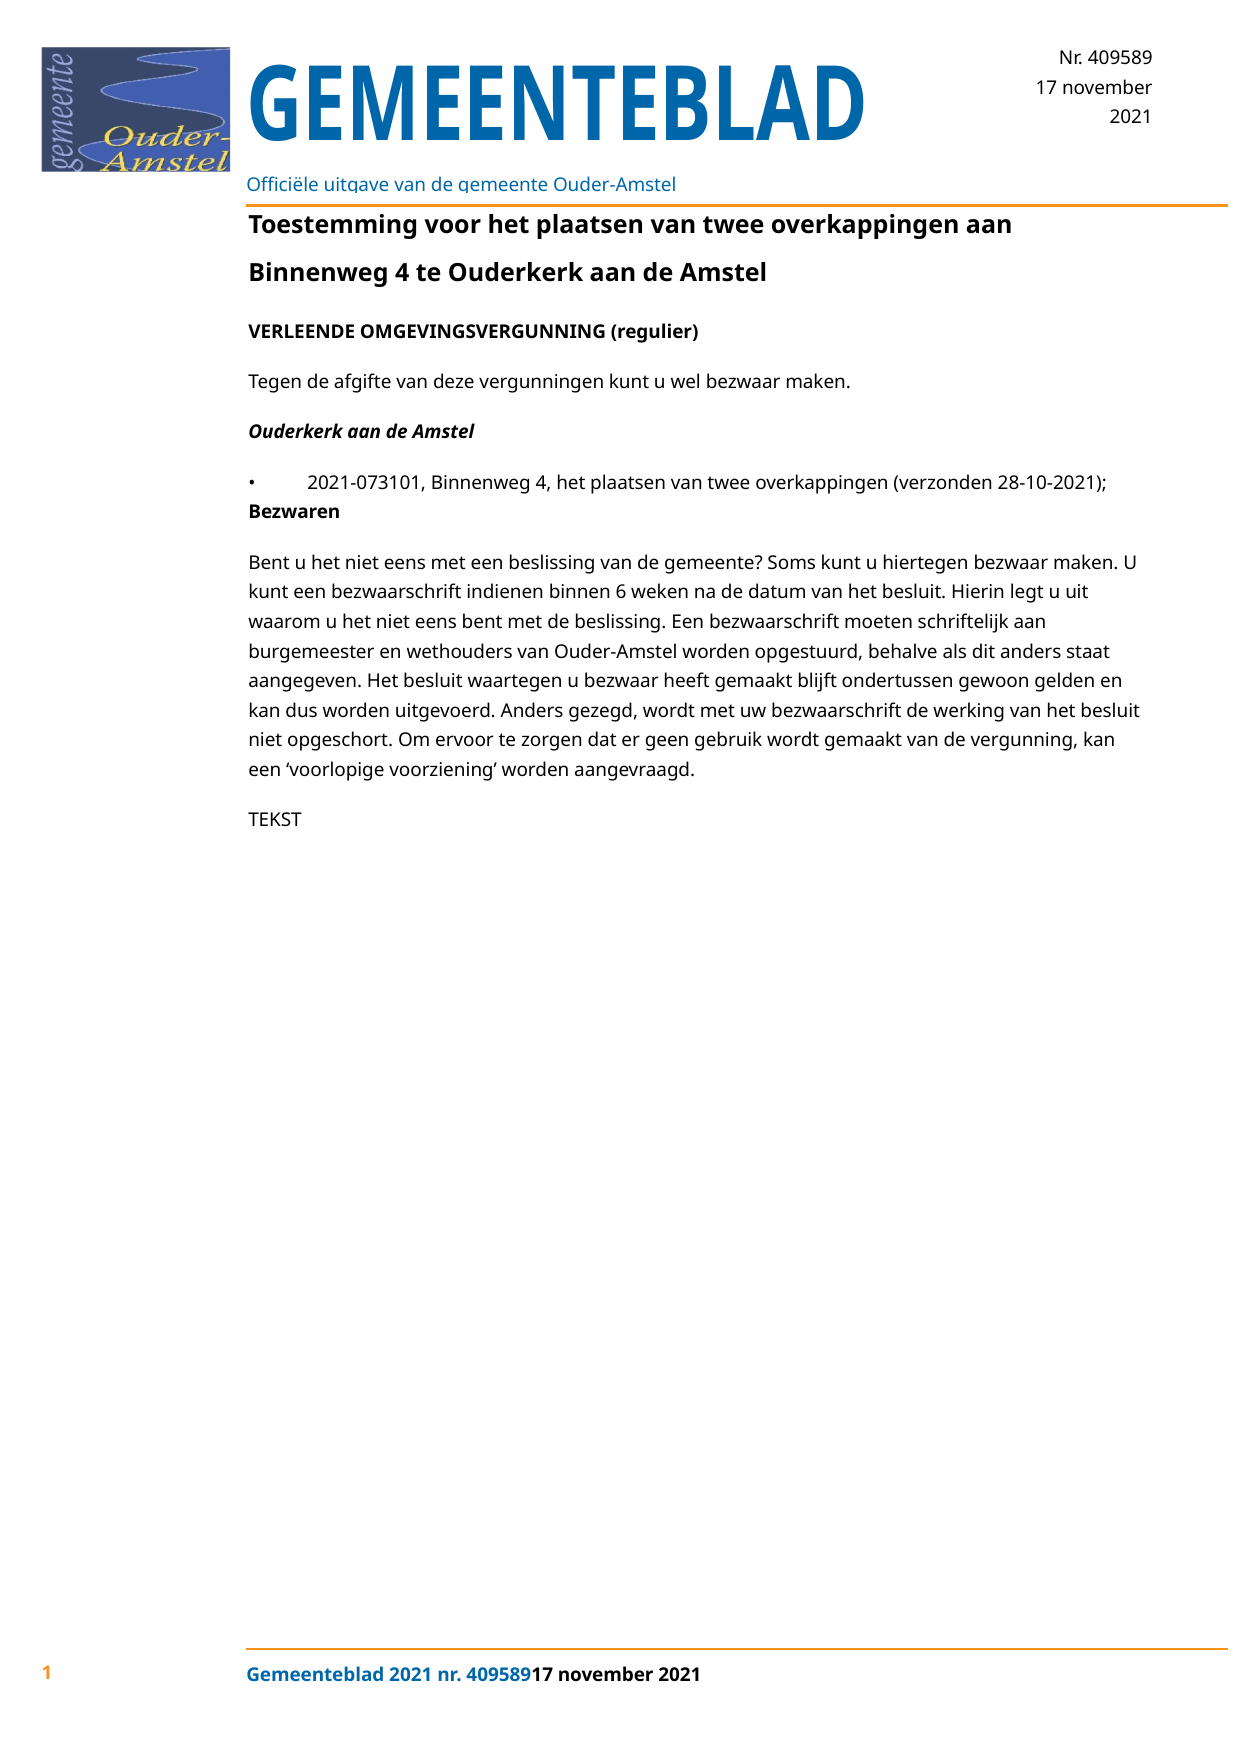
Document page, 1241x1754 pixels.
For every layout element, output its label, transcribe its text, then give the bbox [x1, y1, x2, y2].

text TEKST [248, 807, 1152, 832]
text Bezwaren [248, 499, 1152, 524]
text Toestemming voor het plaatsen van twee overkappingen aan Binnenweg 4 te Ouderkerk aan de Amstel [248, 207, 1152, 288]
text Ouderkerk aan de Amstel [248, 419, 1152, 444]
text VERLEENDE OMGEVINGSVERGUNNING (regulier) [248, 318, 1152, 344]
text Tegen de afgifte van deze vergunningen kunt u wel bezwaar maken. [248, 368, 1152, 394]
list 2021-073101, Binnenweg 4, het plaatsen van twee overkappingen (verzonden 28-10-2021); [248, 469, 1152, 495]
picture [41, 47, 231, 172]
text Bent u het niet eens met een beslissing van de gemeente? Soms kunt u hiertegen bezwaar maken. U kunt een bezwaarschrift indienen binnen 6 weken na de datum van het besluit. Hierin legt u uit waarom u het niet eens bent met de beslissing. Een bezwaarschrift moeten schriftelijk aan burgemeester en wethouders van Ouder-Amstel worden opgestuurd, behalve als dit anders staat aangegeven. Het besluit waartegen u bezwaar heeft gemaakt blijft ondertussen gewoon gelden en kan dus worden uitgevoerd. Anders gezegd, wordt met uw bezwaarschrift de werking van het besluit niet opgeschort. Om ervoor te zorgen dat er geen gebruik wordt gemaakt van de vergunning, kan een ‘voorlopige voorziening’ worden aangevraagd. [248, 549, 1152, 782]
